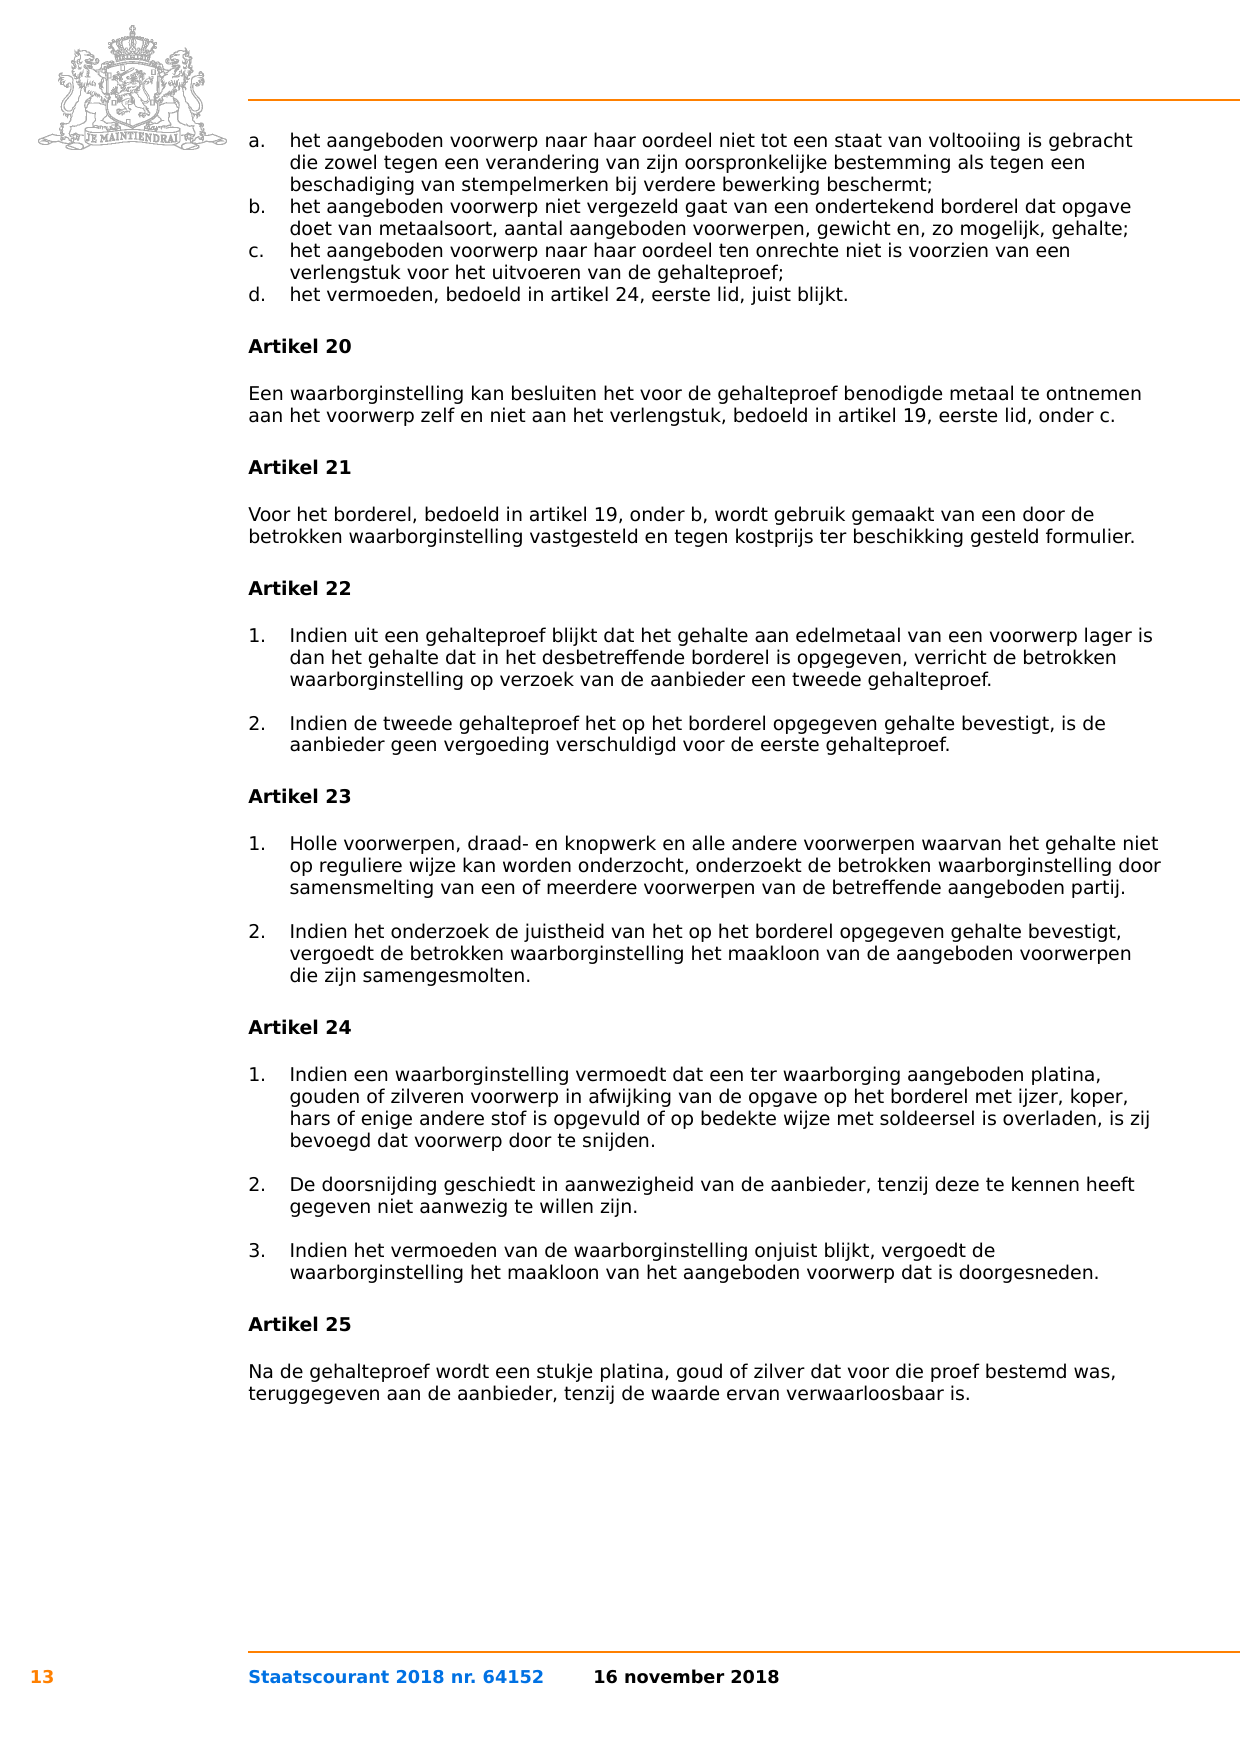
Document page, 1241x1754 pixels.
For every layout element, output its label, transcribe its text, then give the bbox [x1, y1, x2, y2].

text 2. Indien de tweede gehalteproef het op het borderel opgegeven gehalte bevestigt, is de aanbieder geen vergoeding verschuldigd voor de eerste gehalteproef. [248, 712, 1163, 756]
subtitle Artikel 22 [248, 578, 1163, 599]
subtitle Artikel 23 [248, 786, 1163, 808]
text Na de gehalteproef wordt een stukje platina, goud of zilver dat voor die proef bestemd was, teruggegeven aan de aanbieder, tenzij de waarde ervan verwaarloosbaar is. [248, 1361, 1163, 1404]
text 1. Indien uit een gehalteproef blijkt dat het gehalte aan edelmetaal van een voorwerp lager is dan het gehalte dat in het desbetreffende borderel is opgegeven, verricht de betrokken waarborginstelling op verzoek van de aanbieder een tweede gehalteproef. [248, 624, 1163, 691]
text c. het aangeboden voorwerp naar haar oordeel ten onrechte niet is voorzien van een verlengstuk voor het uitvoeren van de gehalteproef; [248, 240, 1163, 284]
subtitle Artikel 25 [248, 1314, 1163, 1336]
text d. het vermoeden, bedoeld in artikel 24, eerste lid, juist blijkt. [248, 284, 1163, 306]
text 2. De doorsnijding geschiedt in aanwezigheid van de aanbieder, tenzij deze te kennen heeft gegeven niet aanwezig te willen zijn. [248, 1174, 1163, 1218]
text a. het aangeboden voorwerp naar haar oordeel niet tot een staat van voltooiing is gebracht die zowel tegen een verandering van zijn oorspronkelijke bestemming als tegen een beschadiging van stempelmerken bij verdere bewerking beschermt; [248, 130, 1163, 196]
text Een waarborginstelling kan besluiten het voor de gehalteproef benodigde metaal te ontnemen aan het voorwerp zelf en niet aan het verlengstuk, bedoeld in artikel 19, eerste lid, onder c. [248, 383, 1163, 427]
subtitle Artikel 24 [248, 1017, 1163, 1039]
text 1. Holle voorwerpen, draad- en knopwerk en alle andere voorwerpen waarvan het gehalte niet op reguliere wijze kan worden onderzocht, onderzoekt de betrokken waarborginstelling door samensmelting van een of meerdere voorwerpen van de betreffende aangeboden partij. [248, 833, 1163, 899]
subtitle Artikel 21 [248, 457, 1163, 479]
picture [38, 25, 227, 150]
text 2. Indien het onderzoek de juistheid van het op het borderel opgegeven gehalte bevestigt, vergoedt de betrokken waarborginstelling het maakloon van de aangeboden voorwerpen die zijn samengesmolten. [248, 921, 1163, 987]
text Voor het borderel, bedoeld in artikel 19, onder b, wordt gebruik gemaakt van een door de betrokken waarborginstelling vastgesteld en tegen kostprijs ter beschikking gesteld formulier. [248, 504, 1163, 548]
text b. het aangeboden voorwerp niet vergezeld gaat van een ondertekend borderel dat opgave doet van metaalsoort, aantal aangeboden voorwerpen, gewicht en, zo mogelijk, gehalte; [248, 196, 1163, 240]
text 3. Indien het vermoeden van de waarborginstelling onjuist blijkt, vergoedt de waarborginstelling het maakloon van het aangeboden voorwerp dat is doorgesneden. [248, 1240, 1163, 1284]
subtitle Artikel 20 [248, 336, 1163, 358]
text 1. Indien een waarborginstelling vermoedt dat een ter waarborging aangeboden platina, gouden of zilveren voorwerp in afwijking van de opgave op het borderel met ijzer, koper, hars of enige andere stof is opgevuld of op bedekte wijze met soldeersel is overladen, is zij bevoegd dat voorwerp door te snijden. [248, 1064, 1163, 1152]
